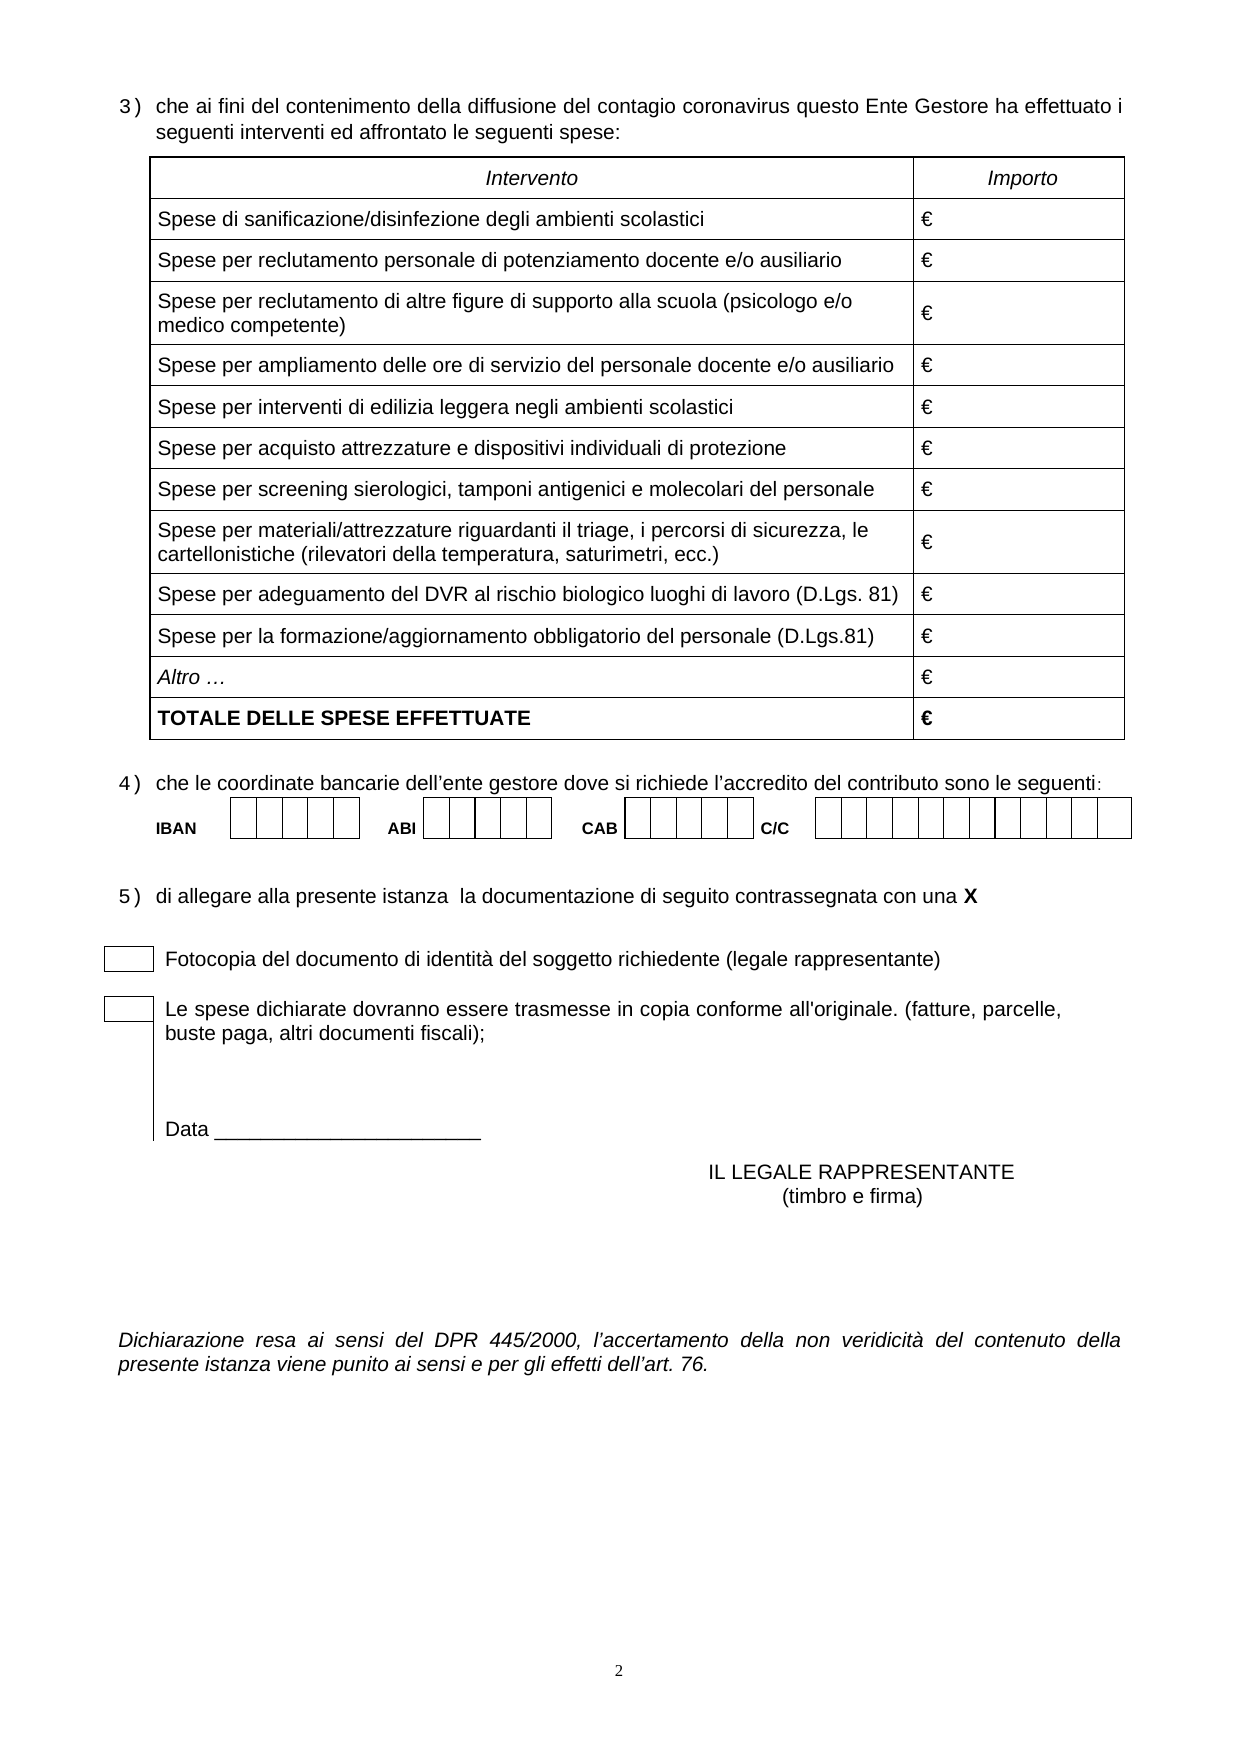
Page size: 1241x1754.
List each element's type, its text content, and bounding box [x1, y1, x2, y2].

table_header [842, 798, 866, 838]
table_cell Spese per reclutamento di altre figure di supporto alla scuola (psicologo e/o medico competente) [151, 282, 913, 344]
table_header [996, 798, 1020, 838]
table_header [626, 798, 650, 838]
table_cell € [914, 574, 1124, 614]
table_header [476, 798, 500, 838]
text IL LEGALE RAPPRESENTANTE [634, 1160, 1122, 1184]
table_header [702, 798, 727, 838]
table_cell € [914, 345, 1124, 385]
table_cell € [914, 199, 1124, 239]
table_header IBAN [99, 797, 230, 838]
table_header [424, 798, 449, 838]
table_header Intervento [151, 158, 913, 198]
table_header Fotocopia del documento di identità del soggetto richiedente (legale rappresentante) [154, 946, 1074, 971]
list che le coordinate bancarie dell’ente gestore dove si richiede l’accredito del contributo sono le seguenti: [118, 771, 1130, 797]
table_header [334, 798, 359, 838]
table_header ABI [360, 797, 423, 838]
text Dichiarazione resa ai sensi del DPR 445/2000, l’accertamento della non veridicità del contenuto della presente istanza viene punito ai sensi e per gli effetti dell’art. 76. [118, 1327, 1122, 1375]
table_cell Spese per adeguamento del DVR al rischio biologico luoghi di lavoro (D.Lgs. 81) [151, 574, 913, 614]
table_header [651, 798, 676, 838]
table_header [450, 798, 474, 838]
table_header [1047, 798, 1071, 838]
table_cell € [914, 240, 1124, 281]
table_cell Le spese dichiarate dovranno essere trasmesse in copia conforme all'originale. (fatture, parcelle, buste paga, altri documenti fiscali); Data _______________________ [154, 996, 1074, 1141]
table_header [816, 798, 841, 838]
table_header Importo [914, 158, 1124, 198]
table_header [105, 947, 153, 971]
table_cell [154, 971, 1074, 996]
table_cell [105, 997, 153, 1021]
table_cell [105, 972, 153, 996]
table_cell € [914, 698, 1124, 738]
table_cell Spese per acquisto attrezzature e dispositivi individuali di protezione [151, 428, 913, 468]
table_header [677, 798, 701, 838]
table_cell [105, 1022, 153, 1141]
table_header [257, 798, 282, 838]
table_header [501, 798, 526, 838]
table_cell € [914, 428, 1124, 468]
table_cell Spese per reclutamento personale di potenziamento docente e/o ausiliario [151, 240, 913, 281]
table_header [308, 798, 333, 838]
table_header [728, 798, 753, 838]
table_header CAB [552, 797, 624, 838]
table_header [527, 798, 551, 838]
table_cell € [914, 615, 1124, 656]
table_cell Spese per screening sierologici, tamponi antigenici e molecolari del personale [151, 469, 913, 509]
table_header [893, 798, 918, 838]
table_cell Spese di sanificazione/disinfezione degli ambienti scolastici [151, 199, 913, 239]
table_header [1021, 798, 1046, 838]
table_cell Altro … [151, 657, 913, 697]
list di allegare alla presente istanza la documentazione di seguito contrassegnata con una X [118, 883, 1130, 909]
list che ai fini del contenimento della diffusione del contagio coronavirus questo Ente Gestore ha effettuato i seguenti interventi ed affrontato le seguenti spese: [118, 94, 1125, 144]
table_cell Spese per ampliamento delle ore di servizio del personale docente e/o ausiliario [151, 345, 913, 385]
table_cell € [914, 282, 1124, 344]
table_header C/C [754, 797, 815, 838]
table_cell Spese per la formazione/aggiornamento obbligatorio del personale (D.Lgs.81) [151, 615, 913, 656]
table_header [1098, 798, 1131, 838]
table_cell Spese per materiali/attrezzature riguardanti il triage, i percorsi di sicurezza, le cartellonistiche (rilevatori della temperatura, saturimetri, ecc.) [151, 511, 913, 573]
table_cell Spese per interventi di edilizia leggera negli ambienti scolastici [151, 386, 913, 427]
table_header [231, 798, 256, 838]
table_cell € [914, 657, 1124, 697]
table_cell TOTALE DELLE SPESE EFFETTUATE [151, 698, 913, 738]
table_header [1072, 798, 1097, 838]
table_cell € [914, 511, 1124, 573]
table_header [867, 798, 892, 838]
table_cell € [914, 386, 1124, 427]
text (timbro e firma) [708, 1184, 1122, 1208]
table_header [283, 798, 307, 838]
table_cell € [914, 469, 1124, 509]
table_header [944, 798, 969, 838]
table_header [919, 798, 943, 838]
table_header [970, 798, 994, 838]
